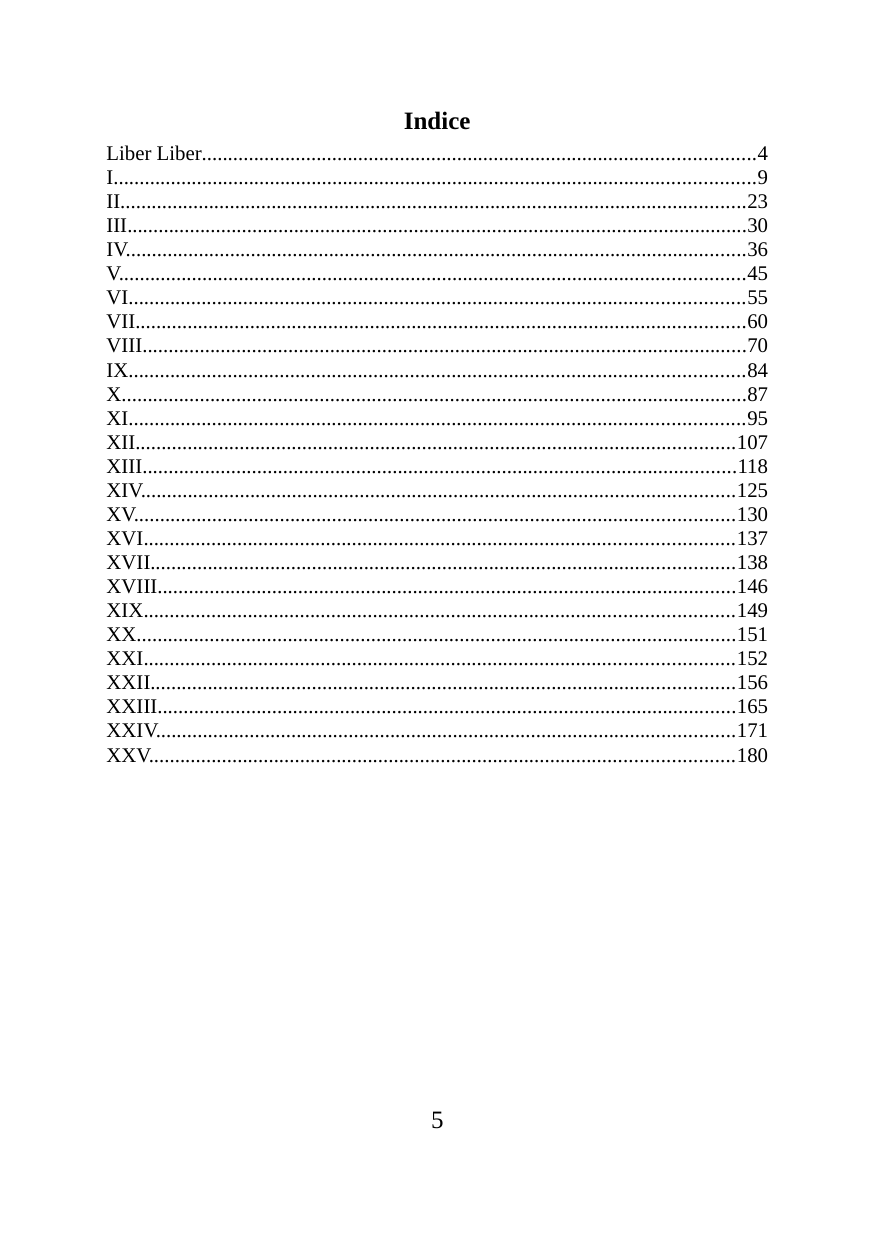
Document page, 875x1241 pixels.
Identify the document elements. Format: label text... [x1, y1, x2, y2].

text VIII. 70 [106, 333, 768, 357]
text XIX. 149 [106, 598, 768, 622]
text X. 87 [106, 382, 768, 406]
text XII. 107 [106, 430, 768, 454]
text XVII. 138 [106, 550, 768, 574]
text II. 23 [106, 189, 768, 213]
subtitle Indice [106, 106, 768, 135]
text VII. 60 [106, 309, 768, 333]
text III. 30 [106, 213, 768, 237]
text XVI. 137 [106, 526, 768, 550]
text I. 9 [106, 165, 768, 189]
text XXI. 152 [106, 646, 768, 670]
text XXV. 180 [106, 742, 768, 767]
text Liber Liber 4 [106, 141, 768, 165]
text XXIII. 165 [106, 694, 768, 718]
text V. 45 [106, 261, 768, 285]
text IX. 84 [106, 357, 768, 382]
text XX 151 [106, 622, 768, 646]
text XXIV. 171 [106, 718, 768, 742]
text XIV. 125 [106, 478, 768, 502]
text XI. 95 [106, 406, 768, 430]
text XVIII. 146 [106, 574, 768, 598]
text IV. 36 [106, 237, 768, 261]
text XIII 118 [106, 454, 768, 478]
text XXII. 156 [106, 670, 768, 694]
text XV. 130 [106, 502, 768, 526]
text VI. 55 [106, 285, 768, 309]
